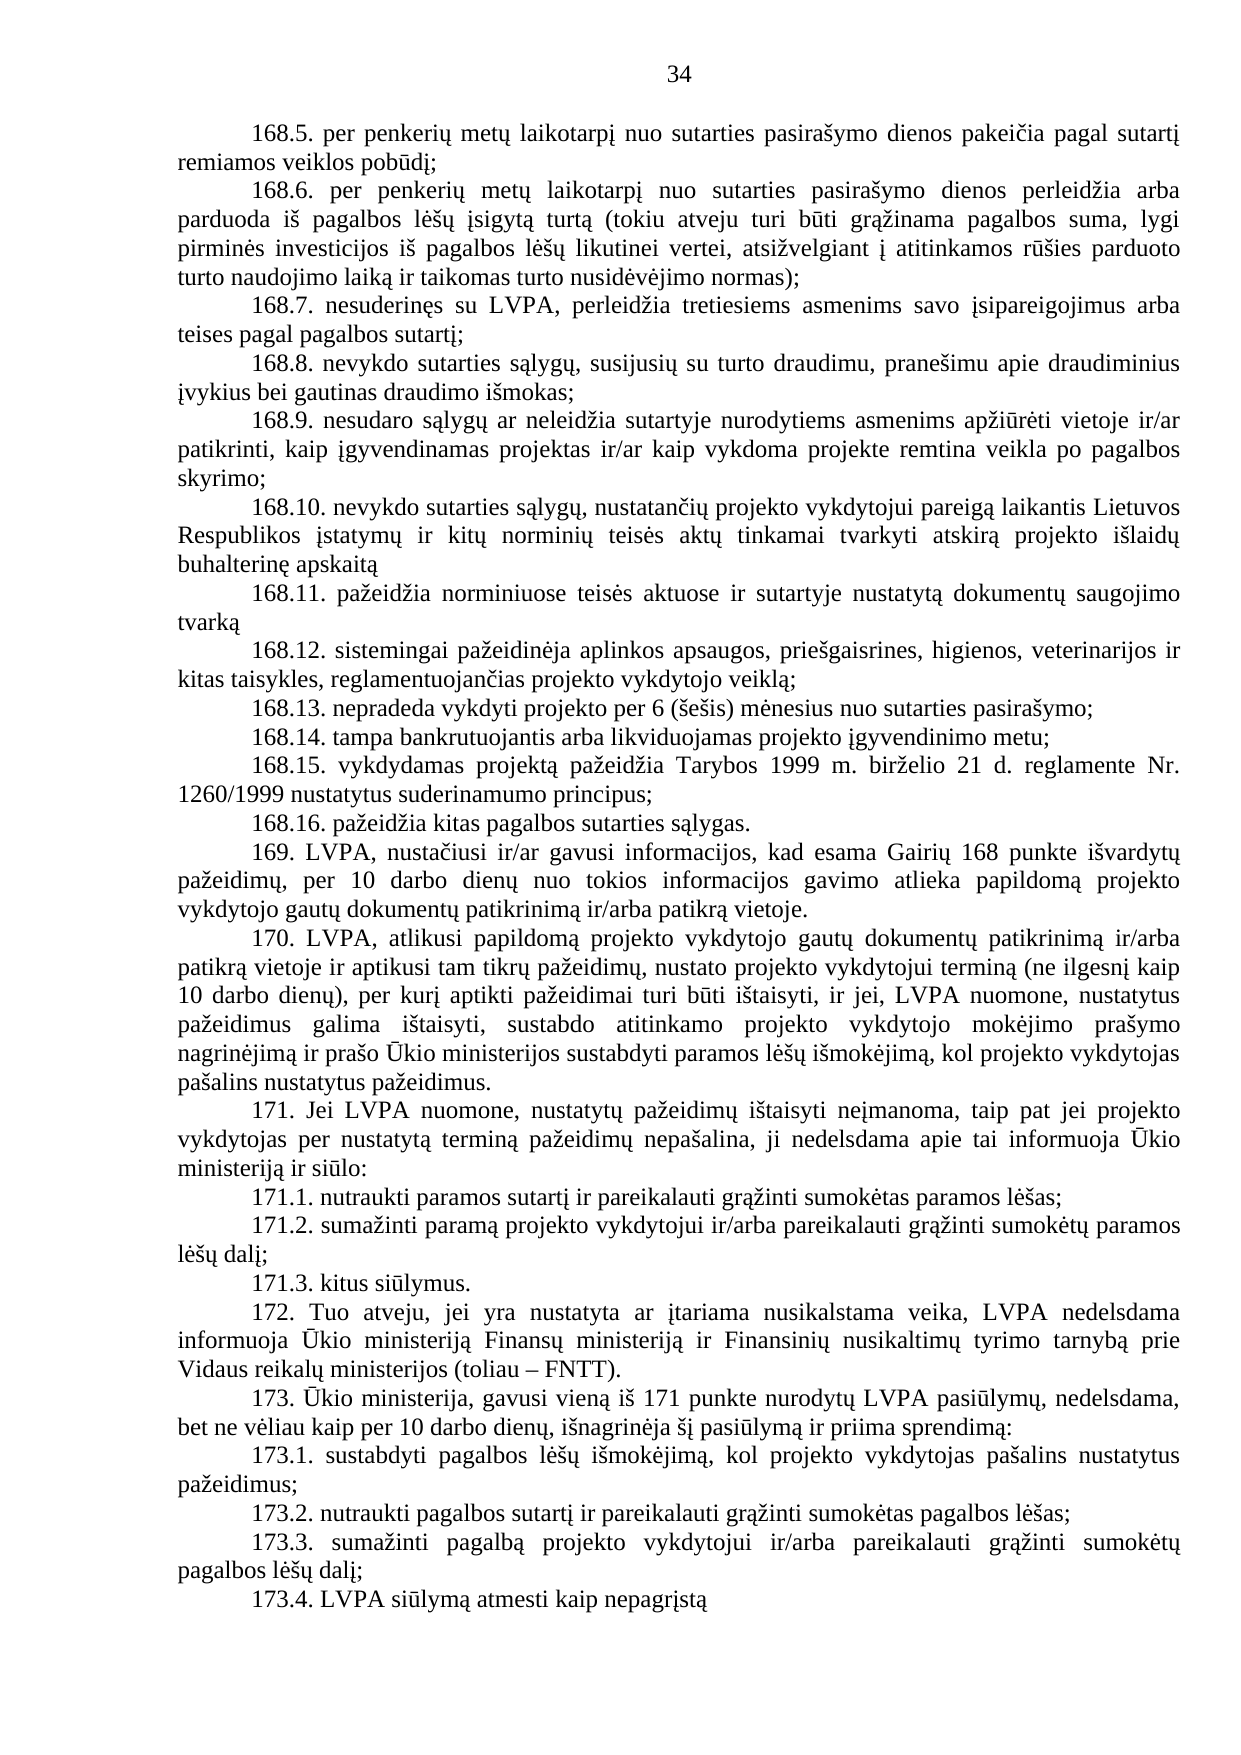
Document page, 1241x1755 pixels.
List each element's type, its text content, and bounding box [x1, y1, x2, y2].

text 168.14. tampa bankrutuojantis arba likviduojamas projekto įgyvendinimo metu; [177, 722, 1181, 751]
text 168.7. nesuderinęs su LVPA, perleidžia tretiesiems asmenims savo įsipareigojimus arba teises pagal pagalbos sutartį; [177, 291, 1181, 348]
text 169. LVPA, nustačiusi ir/ar gavusi informacijos, kad esama Gairių 168 punkte išvardytų pažeidimų, per 10 darbo dienų nuo tokios informacijos gavimo atlieka papildomą projekto vykdytojo gautų dokumentų patikrinimą ir/arba patikrą vietoje. [177, 837, 1181, 923]
text 173.1. sustabdyti pagalbos lėšų išmokėjimą, kol projekto vykdytojas pašalins nustatytus pažeidimus; [177, 1441, 1181, 1498]
text 168.15. vykdydamas projektą pažeidžia Tarybos 1999 m. birželio 21 d. reglamente Nr. 1260/1999 nustatytus suderinamumo principus; [177, 751, 1181, 808]
text 171.2. sumažinti paramą projekto vykdytojui ir/arba pareikalauti grąžinti sumokėtų paramos lėšų dalį; [177, 1211, 1181, 1268]
text 168.5. per penkerių metų laikotarpį nuo sutarties pasirašymo dienos pakeičia pagal sutartį remiamos veiklos pobūdį; [177, 118, 1181, 176]
text 168.8. nevykdo sutarties sąlygų, susijusių su turto draudimu, pranešimu apie draudiminius įvykius bei gautinas draudimo išmokas; [177, 348, 1181, 406]
text 168.12. sistemingai pažeidinėja aplinkos apsaugos, priešgaisrines, higienos, veterinarijos ir kitas taisykles, reglamentuojančias projekto vykdytojo veiklą; [177, 636, 1181, 693]
text 168.11. pažeidžia norminiuose teisės aktuose ir sutartyje nustatytą dokumentų saugojimo tvarką [177, 578, 1181, 636]
text 168.10. nevykdo sutarties sąlygų, nustatančių projekto vykdytojui pareigą laikantis Lietuvos Respublikos įstatymų ir kitų norminių teisės aktų tinkamai tvarkyti atskirą projekto išlaidų buhalterinę apskaitą [177, 492, 1181, 578]
text 173.4. LVPA siūlymą atmesti kaip nepagrįstą [177, 1584, 1181, 1613]
text 168.6. per penkerių metų laikotarpį nuo sutarties pasirašymo dienos perleidžia arba parduoda iš pagalbos lėšų įsigytą turtą (tokiu atveju turi būti grąžinama pagalbos suma, lygi pirminės investicijos iš pagalbos lėšų likutinei vertei, atsižvelgiant į atitinkamos rūšies parduoto turto naudojimo laiką ir taikomas turto nusidėvėjimo normas); [177, 176, 1181, 291]
text 168.9. nesudaro sąlygų ar neleidžia sutartyje nurodytiems asmenims apžiūrėti vietoje ir/ar patikrinti, kaip įgyvendinamas projektas ir/ar kaip vykdoma projekte remtina veikla po pagalbos skyrimo; [177, 406, 1181, 492]
text 173.2. nutraukti pagalbos sutartį ir pareikalauti grąžinti sumokėtas pagalbos lėšas; [177, 1498, 1181, 1527]
text 171. Jei LVPA nuomone, nustatytų pažeidimų ištaisyti neįmanoma, taip pat jei projekto vykdytojas per nustatytą terminą pažeidimų nepašalina, ji nedelsdama apie tai informuoja Ūkio ministeriją ir siūlo: [177, 1096, 1181, 1182]
text 168.16. pažeidžia kitas pagalbos sutarties sąlygas. [177, 808, 1181, 837]
text 170. LVPA, atlikusi papildomą projekto vykdytojo gautų dokumentų patikrinimą ir/arba patikrą vietoje ir aptikusi tam tikrų pažeidimų, nustato projekto vykdytojui terminą (ne ilgesnį kaip 10 darbo dienų), per kurį aptikti pažeidimai turi būti ištaisyti, ir jei, LVPA nuomone, nustatytus pažeidimus galima ištaisyti, sustabdo atitinkamo projekto vykdytojo mokėjimo prašymo nagrinėjimą ir prašo Ūkio ministerijos sustabdyti paramos lėšų išmokėjimą, kol projekto vykdytojas pašalins nustatytus pažeidimus. [177, 923, 1181, 1096]
text 173.3. sumažinti pagalbą projekto vykdytojui ir/arba pareikalauti grąžinti sumokėtų pagalbos lėšų dalį; [177, 1527, 1181, 1584]
text 173. Ūkio ministerija, gavusi vieną iš 171 punkte nurodytų LVPA pasiūlymų, nedelsdama, bet ne vėliau kaip per 10 darbo dienų, išnagrinėja šį pasiūlymą ir priima sprendimą: [177, 1383, 1181, 1441]
text 171.1. nutraukti paramos sutartį ir pareikalauti grąžinti sumokėtas paramos lėšas; [177, 1182, 1181, 1211]
text 171.3. kitus siūlymus. [177, 1268, 1181, 1297]
text 172. Tuo atveju, jei yra nustatyta ar įtariama nusikalstama veika, LVPA nedelsdama informuoja Ūkio ministeriją Finansų ministeriją ir Finansinių nusikaltimų tyrimo tarnybą prie Vidaus reikalų ministerijos (toliau – FNTT). [177, 1297, 1181, 1383]
text 168.13. nepradeda vykdyti projekto per 6 (šešis) mėnesius nuo sutarties pasirašymo; [177, 693, 1181, 722]
